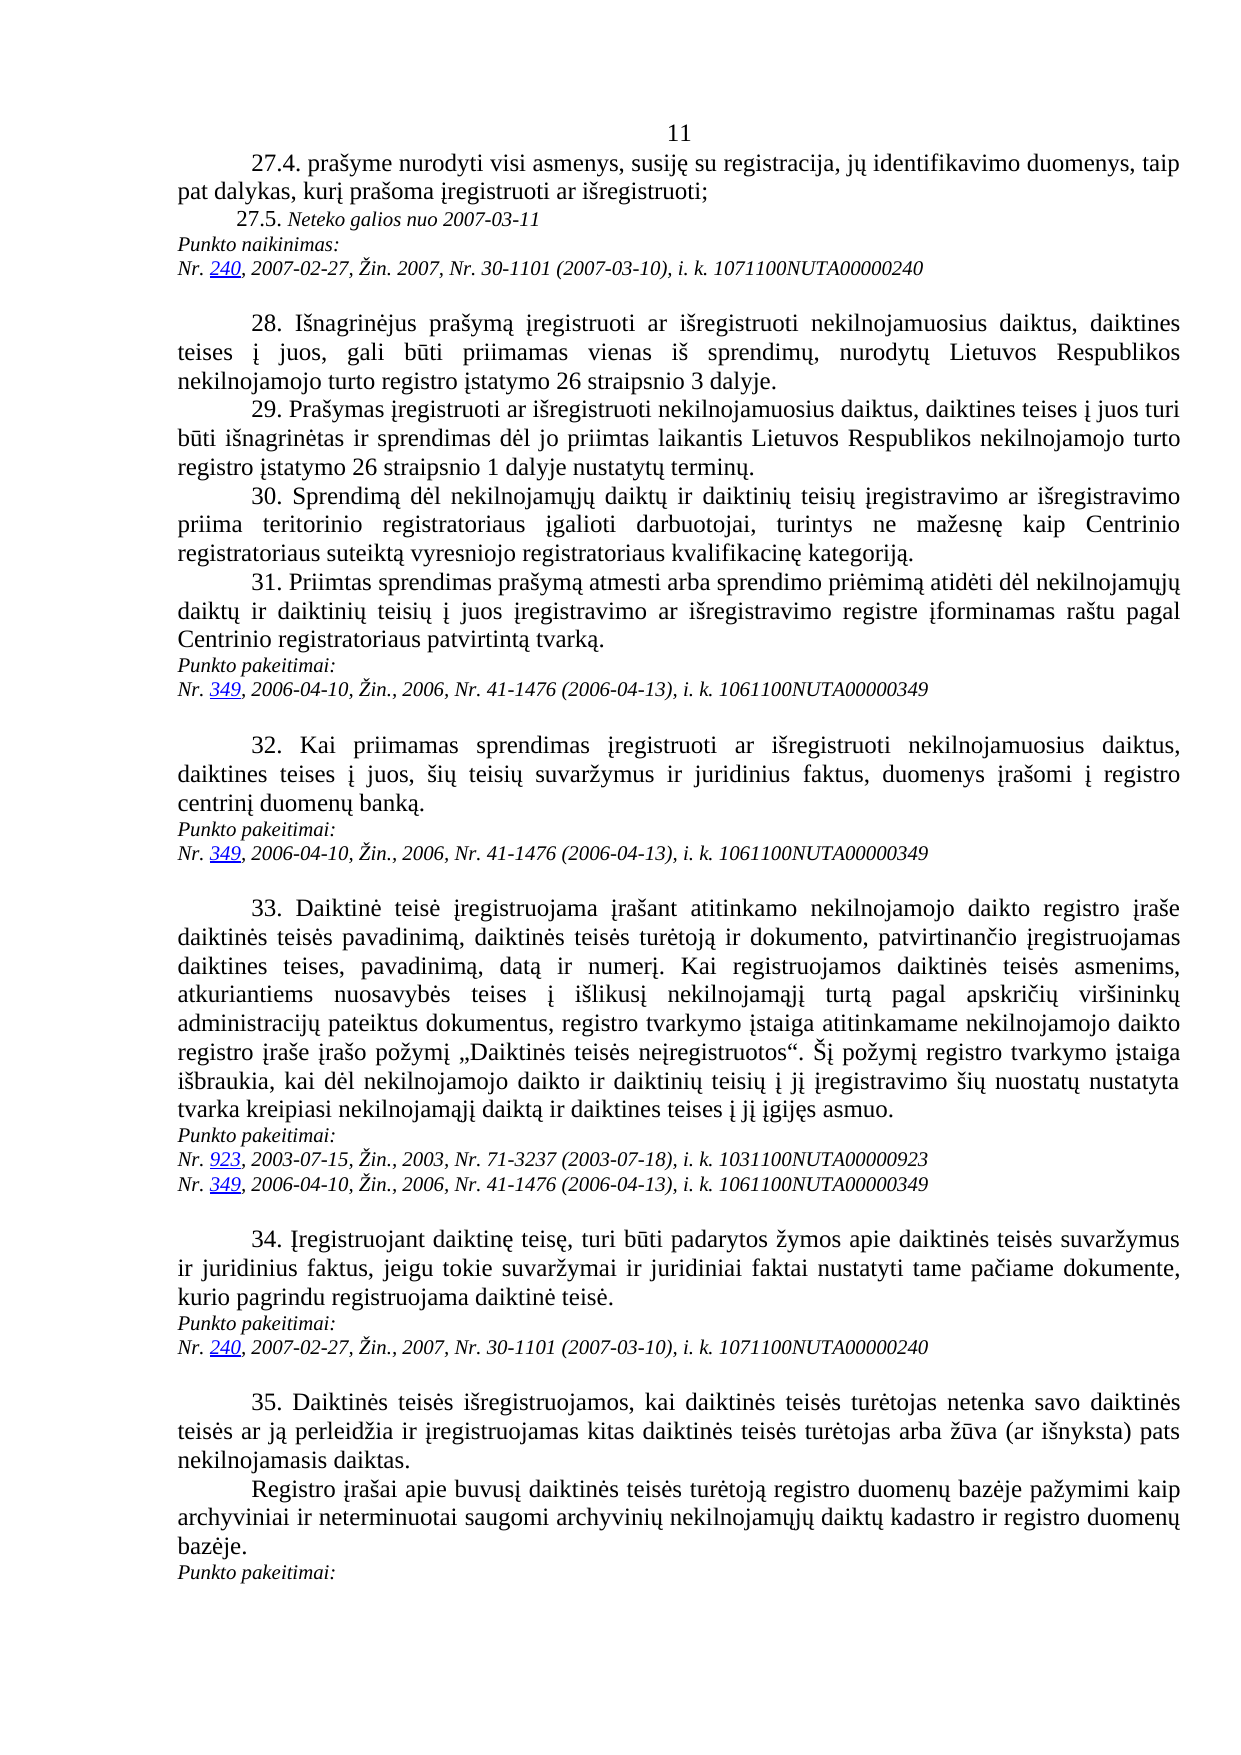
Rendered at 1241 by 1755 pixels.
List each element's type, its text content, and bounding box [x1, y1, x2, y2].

text Nr. 349, 2006-04-10, Žin., 2006, Nr. 41-1476 (2006-04-13), i. k. 1061100NUTA00000349 [177, 677, 1181, 701]
text Punkto pakeitimai: [177, 1311, 1181, 1334]
text Nr. 240, 2007-02-27, Žin., 2007, Nr. 30-1101 (2007-03-10), i. k. 1071100NUTA00000240 [177, 1334, 1181, 1359]
text Punkto pakeitimai: [177, 1560, 1181, 1584]
text 31. Priimtas sprendimas prašymą atmesti arba sprendimo priėmimą atidėti dėl nekilnojamųjų daiktų ir daiktinių teisių į juos įregistravimo ar išregistravimo registre įforminamas raštu pagal Centrinio registratoriaus patvirtintą tvarką. [177, 567, 1181, 653]
text 30. Sprendimą dėl nekilnojamųjų daiktų ir daiktinių teisių įregistravimo ar išregistravimo priima teritorinio registratoriaus įgalioti darbuotojai, turintys ne mažesnę kaip Centrinio registratoriaus suteiktą vyresniojo registratoriaus kvalifikacinę kategoriją. [177, 481, 1181, 567]
text Nr. 349, 2006-04-10, Žin., 2006, Nr. 41-1476 (2006-04-13), i. k. 1061100NUTA00000349 [177, 1171, 1181, 1196]
text Nr. 240, 2007-02-27, Žin. 2007, Nr. 30-1101 (2007-03-10), i. k. 1071100NUTA00000240 [177, 256, 1181, 279]
text 32. Kai priimamas sprendimas įregistruoti ar išregistruoti nekilnojamuosius daiktus, daiktines teises į juos, šių teisių suvaržymus ir juridinius faktus, duomenys įrašomi į registro centrinį duomenų banką. [177, 730, 1181, 816]
text 29. Prašymas įregistruoti ar išregistruoti nekilnojamuosius daiktus, daiktines teises į juos turi būti išnagrinėtas ir sprendimas dėl jo priimtas laikantis Lietuvos Respublikos nekilnojamojo turto registro įstatymo 26 straipsnio 1 dalyje nustatytų terminų. [177, 394, 1181, 481]
text Punkto naikinimas: [177, 231, 1181, 256]
text Punkto pakeitimai: [177, 816, 1181, 841]
text Punkto pakeitimai: [177, 1123, 1181, 1147]
text 33. Daiktinė teisė įregistruojama įrašant atitinkamo nekilnojamojo daikto registro įraše daiktinės teisės pavadinimą, daiktinės teisės turėtoją ir dokumento, patvirtinančio įregistruojamas daiktines teises, pavadinimą, datą ir numerį. Kai registruojamos daiktinės teisės asmenims, atkuriantiems nuosavybės teises į išlikusį nekilnojamąjį turtą pagal apskričių viršininkų administracijų pateiktus dokumentus, registro tvarkymo įstaiga atitinkamame nekilnojamojo daikto registro įraše įrašo požymį „Daiktinės teisės neįregistruotos“. Šį požymį registro tvarkymo įstaiga išbraukia, kai dėl nekilnojamojo daikto ir daiktinių teisių į jį įregistravimo šių nuostatų nustatyta tvarka kreipiasi nekilnojamąjį daiktą ir daiktines teises į jį įgijęs asmuo. [177, 893, 1181, 1123]
text 34. Įregistruojant daiktinę teisę, turi būti padarytos žymos apie daiktinės teisės suvaržymus ir juridinius faktus, jeigu tokie suvaržymai ir juridiniai faktai nustatyti tame pačiame dokumente, kurio pagrindu registruojama daiktinė teisė. [177, 1224, 1181, 1311]
text 35. Daiktinės teisės išregistruojamos, kai daiktinės teisės turėtojas netenka savo daiktinės teisės ar ją perleidžia ir įregistruojamas kitas daiktinės teisės turėtojas arba žūva (ar išnyksta) pats nekilnojamasis daiktas. [177, 1387, 1181, 1474]
text Nr. 923, 2003-07-15, Žin., 2003, Nr. 71-3237 (2003-07-18), i. k. 1031100NUTA00000923 [177, 1147, 1181, 1171]
text Nr. 349, 2006-04-10, Žin., 2006, Nr. 41-1476 (2006-04-13), i. k. 1061100NUTA00000349 [177, 841, 1181, 864]
text 28. Išnagrinėjus prašymą įregistruoti ar išregistruoti nekilnojamuosius daiktus, daiktines teises į juos, gali būti priimamas vienas iš sprendimų, nurodytų Lietuvos Respublikos nekilnojamojo turto registro įstatymo 26 straipsnio 3 dalyje. [177, 308, 1181, 394]
text 27.5. Neteko galios nuo 2007-03-11 [177, 205, 1181, 231]
text Registro įrašai apie buvusį daiktinės teisės turėtoją registro duomenų bazėje pažymimi kaip archyviniai ir neterminuotai saugomi archyvinių nekilnojamųjų daiktų kadastro ir registro duomenų bazėje. [177, 1474, 1181, 1560]
text Punkto pakeitimai: [177, 653, 1181, 677]
text 27.4. prašyme nurodyti visi asmenys, susiję su registracija, jų identifikavimo duomenys, taip pat dalykas, kurį prašoma įregistruoti ar išregistruoti; [177, 148, 1181, 205]
